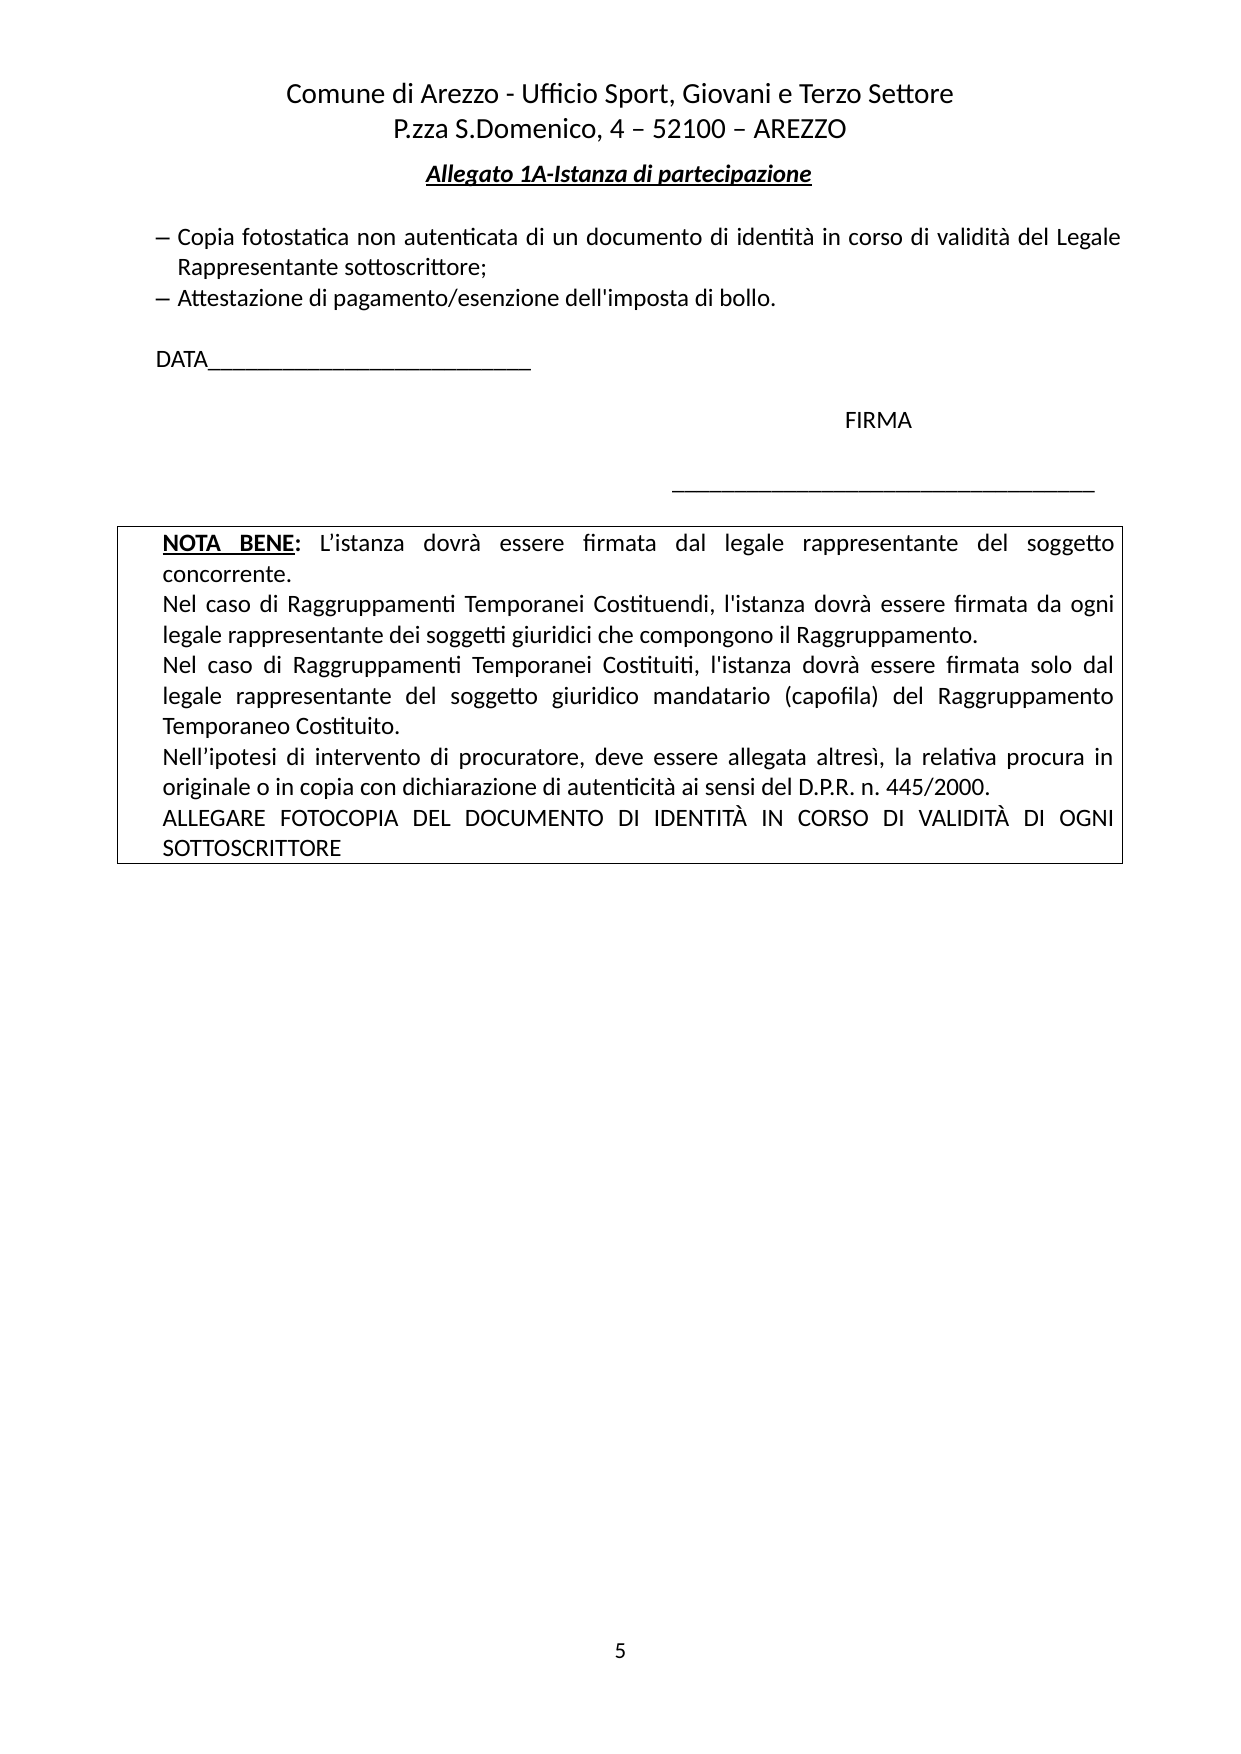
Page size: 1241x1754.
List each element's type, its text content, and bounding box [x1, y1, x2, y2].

list Attestazione di pagamento/esenzione dell'imposta di bollo. [156, 282, 1122, 312]
table_header NOTA BENE: L’istanza dovrà essere firmata dal legale rappresentante del soggetto concorrente. Nel caso di Raggruppamenti Temporanei Costituendi, l'istanza dovrà essere firmata da ogni legale rappresentante dei soggetti giuridici che compongono il Raggruppamento. Nel caso di Raggruppamenti Temporanei Costituiti, l'istanza dovrà essere firmata solo dal legale rappresentante del soggetto giuridico mandatario (capofila) del Raggruppamento Temporaneo Costituito. Nell’ipotesi di intervento di procuratore, deve essere allegata altresì, la relativa procura in originale o in copia con dichiarazione di autenticità ai sensi del D.P.R. n. 445/2000. ALLEGARE FOTOCOPIA DEL DOCUMENTO DI IDENTITÀ IN CORSO DI VALIDITÀ DI OGNI SOTTOSCRITTORE [118, 527, 1122, 863]
text FIRMA [118, 404, 1122, 434]
list Copia fotostatica non autenticata di un documento di identità in corso di validità del Legale Rappresentante sottoscrittore; [156, 221, 1122, 282]
text DATA__________________________ [156, 343, 1122, 373]
text __________________________________ [156, 465, 1122, 496]
